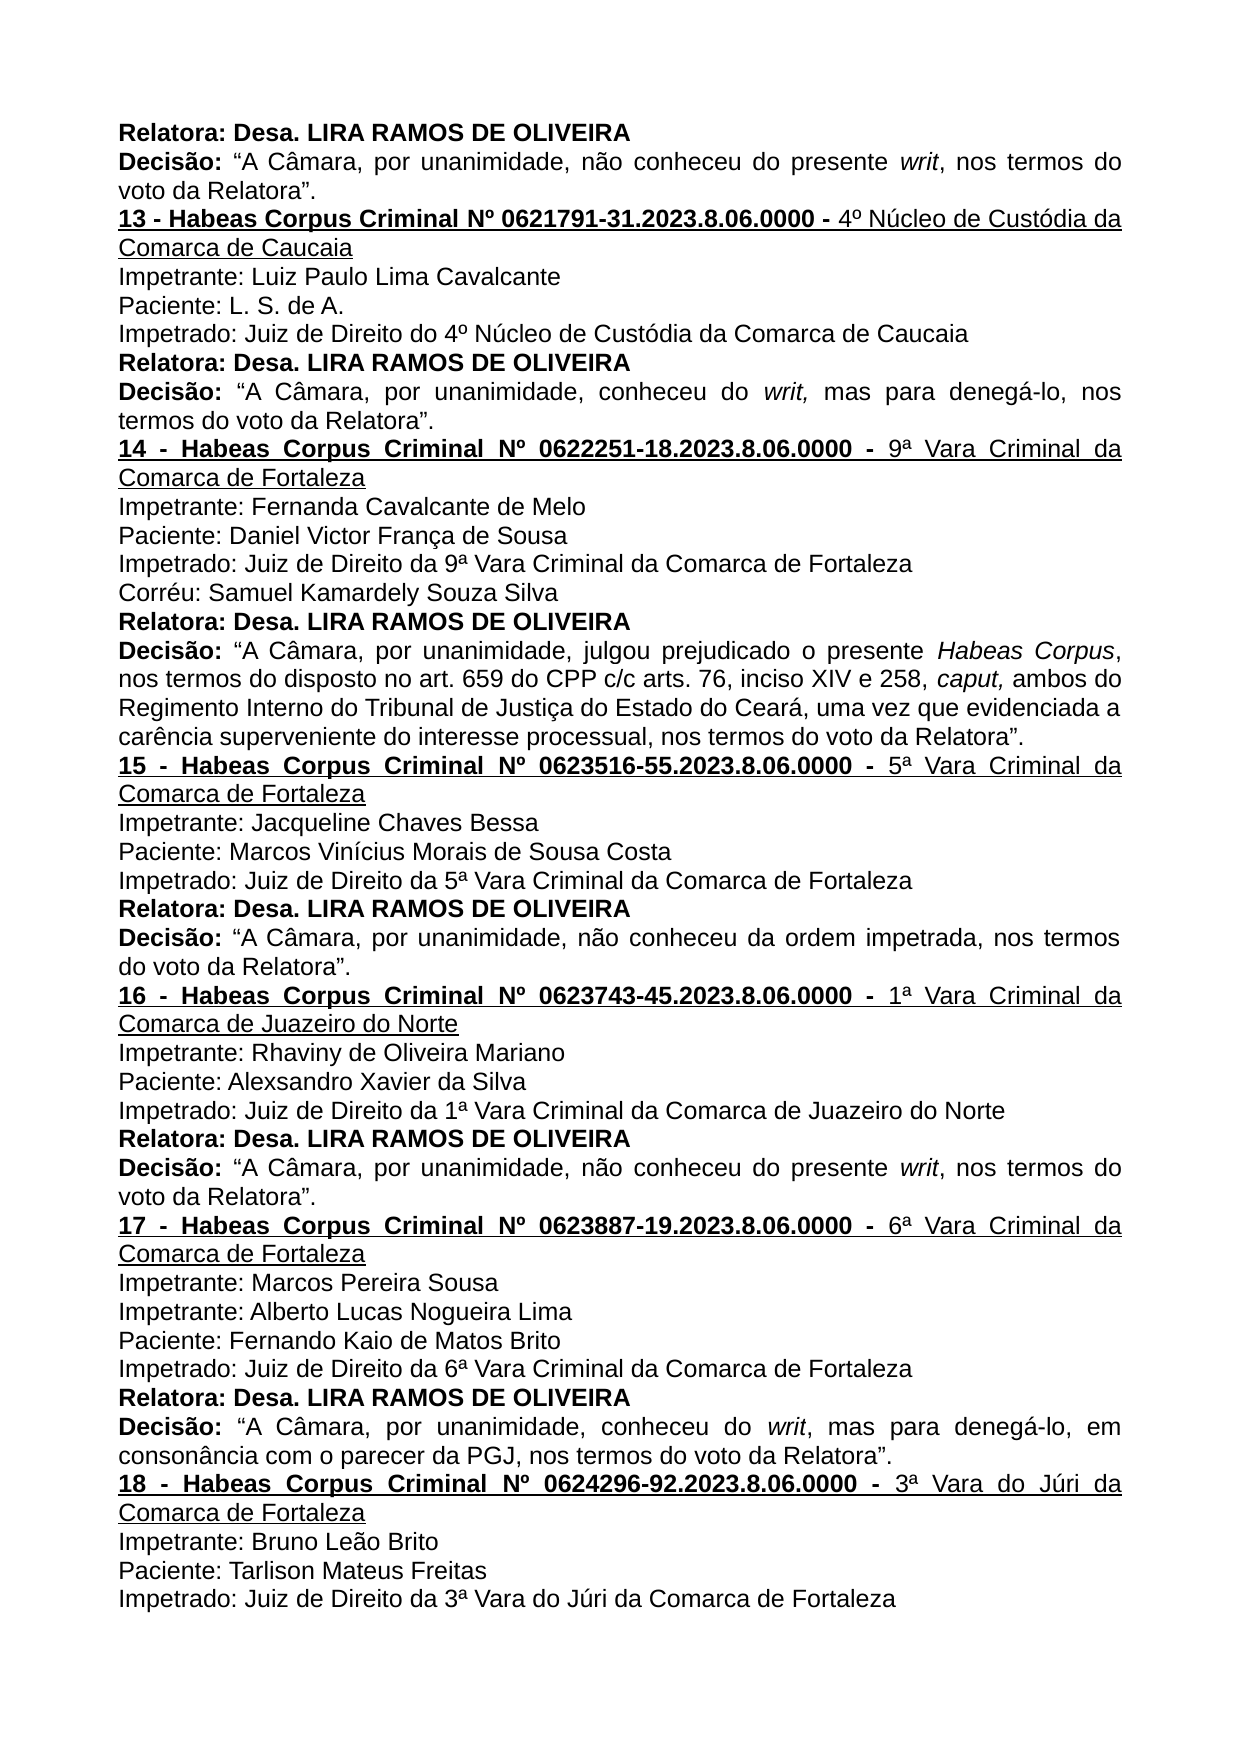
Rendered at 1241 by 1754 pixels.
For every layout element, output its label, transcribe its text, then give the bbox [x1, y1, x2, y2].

text Impetrante: Alberto Lucas Nogueira Lima [118, 1297, 1122, 1326]
text Relatora: Desa. LIRA RAMOS DE OLIVEIRA [118, 1124, 1122, 1153]
text Comarca de Juazeiro do Norte [118, 1007, 1122, 1038]
text Relatora: Desa. LIRA RAMOS DE OLIVEIRA [118, 1383, 1122, 1412]
text Comarca de Fortaleza [118, 461, 1122, 492]
text Decisão: “A Câmara, por unanimidade, conheceu do writ, mas para denegá-lo, nos termos do voto da Relatora”. [118, 377, 1122, 434]
text 13 - Habeas Corpus Criminal Nº 0621791-31.2023.8.06.0000 - 4º Núcleo de Custódia da [118, 204, 1122, 229]
text Relatora: Desa. LIRA RAMOS DE OLIVEIRA [118, 348, 1122, 377]
text Comarca de Fortaleza [118, 777, 1122, 808]
text Impetrado: Juiz de Direito do 4º Núcleo de Custódia da Comarca de Caucaia [118, 319, 1122, 348]
text Paciente: Alexsandro Xavier da Silva [118, 1067, 1122, 1096]
text Impetrante: Marcos Pereira Sousa [118, 1268, 1122, 1297]
text Impetrante: Bruno Leão Brito [118, 1527, 1122, 1556]
text Relatora: Desa. LIRA RAMOS DE OLIVEIRA [118, 894, 1122, 923]
text 18 - Habeas Corpus Criminal Nº 0624296-92.2023.8.06.0000 - 3ª Vara do Júri da [118, 1469, 1122, 1494]
text Impetrado: Juiz de Direito da 9ª Vara Criminal da Comarca de Fortaleza [118, 549, 1122, 578]
text Impetrante: Jacqueline Chaves Bessa [118, 808, 1122, 837]
text Relatora: Desa. LIRA RAMOS DE OLIVEIRA [118, 118, 1122, 147]
text Corréu: Samuel Kamardely Souza Silva [118, 578, 1122, 607]
text Comarca de Caucaia [118, 231, 1122, 262]
text 15 - Habeas Corpus Criminal Nº 0623516-55.2023.8.06.0000 - 5ª Vara Criminal da [118, 751, 1122, 776]
text Decisão: “A Câmara, por unanimidade, julgou prejudicado o presente Habeas Corpus, nos termos do disposto no art. 659 do CPP c/c arts. 76, inciso XIV e 258, caput, ambos do Regimento Interno do Tribunal de Justiça do Estado do Ceará, uma vez que evidenciada a carência superveniente do interesse processual, nos termos do voto da Relatora”. [118, 636, 1122, 751]
text Paciente: Marcos Vinícius Morais de Sousa Costa [118, 837, 1122, 866]
text Impetrante: Luiz Paulo Lima Cavalcante [118, 262, 1122, 291]
text Paciente: Fernando Kaio de Matos Brito [118, 1326, 1122, 1354]
text Decisão: “A Câmara, por unanimidade, não conheceu do presente writ, nos termos do voto da Relatora”. [118, 147, 1122, 204]
text Paciente: L. S. de A. [118, 291, 1122, 319]
text Impetrado: Juiz de Direito da 6ª Vara Criminal da Comarca de Fortaleza [118, 1354, 1122, 1383]
text Decisão: “A Câmara, por unanimidade, não conheceu do presente writ, nos termos do voto da Relatora”. [118, 1153, 1122, 1211]
text Decisão: “A Câmara, por unanimidade, não conheceu da ordem impetrada, nos termos do voto da Relatora”. [118, 923, 1122, 981]
text Decisão: “A Câmara, por unanimidade, conheceu do writ, mas para denegá-lo, em consonância com o parecer da PGJ, nos termos do voto da Relatora”. [118, 1412, 1122, 1469]
text Impetrado: Juiz de Direito da 3ª Vara do Júri da Comarca de Fortaleza [118, 1584, 1122, 1613]
text Impetrante: Fernanda Cavalcante de Melo [118, 492, 1122, 521]
text Paciente: Daniel Victor França de Sousa [118, 521, 1122, 549]
text Impetrado: Juiz de Direito da 1ª Vara Criminal da Comarca de Juazeiro do Norte [118, 1096, 1122, 1124]
text Impetrado: Juiz de Direito da 5ª Vara Criminal da Comarca de Fortaleza [118, 866, 1122, 894]
text 17 - Habeas Corpus Criminal Nº 0623887-19.2023.8.06.0000 - 6ª Vara Criminal da [118, 1211, 1122, 1236]
text Relatora: Desa. LIRA RAMOS DE OLIVEIRA [118, 607, 1122, 636]
text Paciente: Tarlison Mateus Freitas [118, 1556, 1122, 1584]
text Comarca de Fortaleza [118, 1496, 1122, 1527]
text 14 - Habeas Corpus Criminal Nº 0622251-18.2023.8.06.0000 - 9ª Vara Criminal da [118, 434, 1122, 459]
text 16 - Habeas Corpus Criminal Nº 0623743-45.2023.8.06.0000 - 1ª Vara Criminal da [118, 981, 1122, 1006]
text Impetrante: Rhaviny de Oliveira Mariano [118, 1038, 1122, 1067]
text Comarca de Fortaleza [118, 1237, 1122, 1268]
